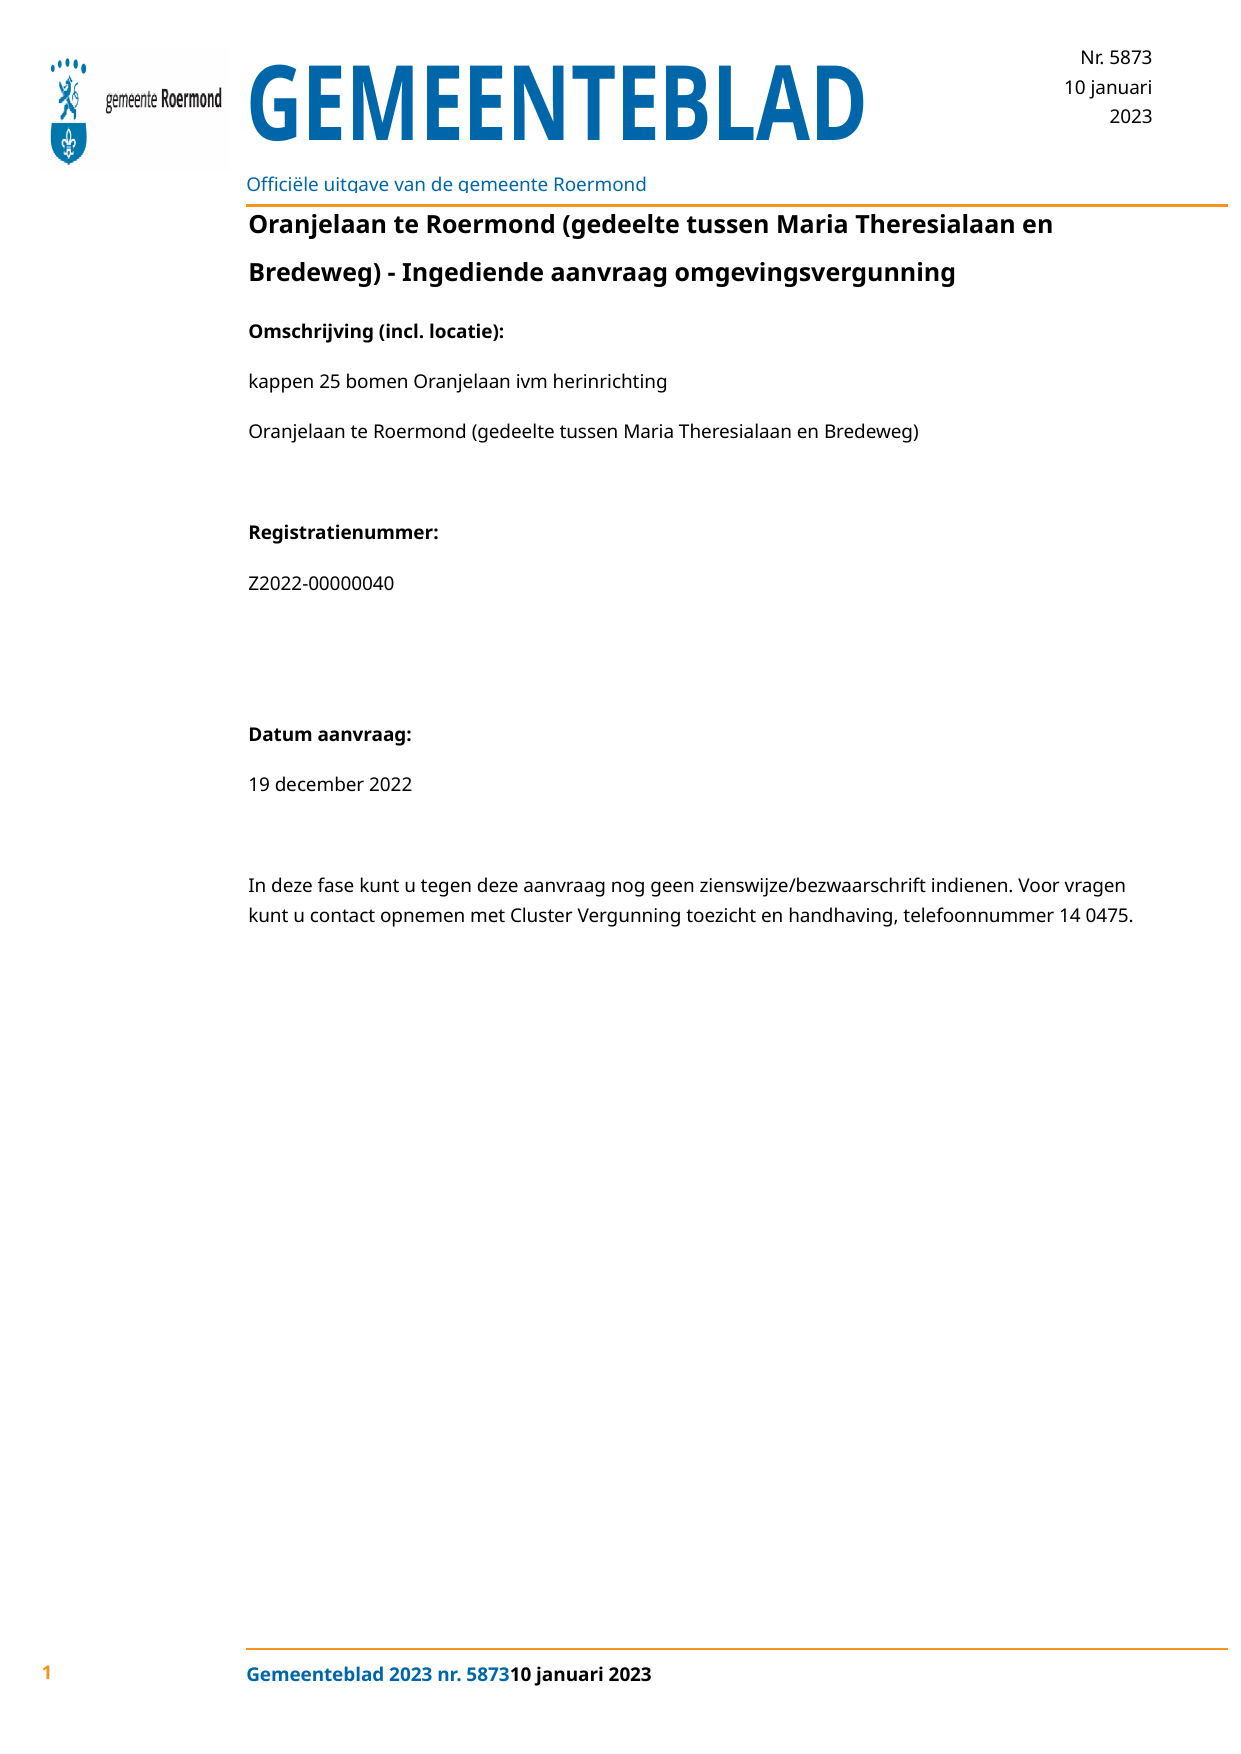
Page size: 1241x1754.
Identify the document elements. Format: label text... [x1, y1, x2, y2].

text Datum aanvraag: [248, 721, 1152, 747]
text kappen 25 bomen Oranjelaan ivm herinrichting [248, 368, 1152, 394]
text Registratienummer: [248, 519, 1152, 545]
text Omschrijving (incl. locatie): [248, 318, 1152, 344]
text 19 december 2022 [248, 772, 1152, 797]
text Z2022-00000040 [248, 570, 1152, 596]
picture [41, 47, 231, 172]
text Oranjelaan te Roermond (gedeelte tussen Maria Theresialaan en Bredeweg) [248, 419, 1152, 444]
text Oranjelaan te Roermond (gedeelte tussen Maria Theresialaan en Bredeweg) - Ingediende aanvraag omgevingsvergunning [248, 207, 1152, 288]
text In deze fase kunt u tegen deze aanvraag nog geen zienswijze/bezwaarschrift indienen. Voor vragen kunt u contact opnemen met Cluster Vergunning toezicht en handhaving, telefoonnummer 14 0475. [248, 872, 1152, 928]
